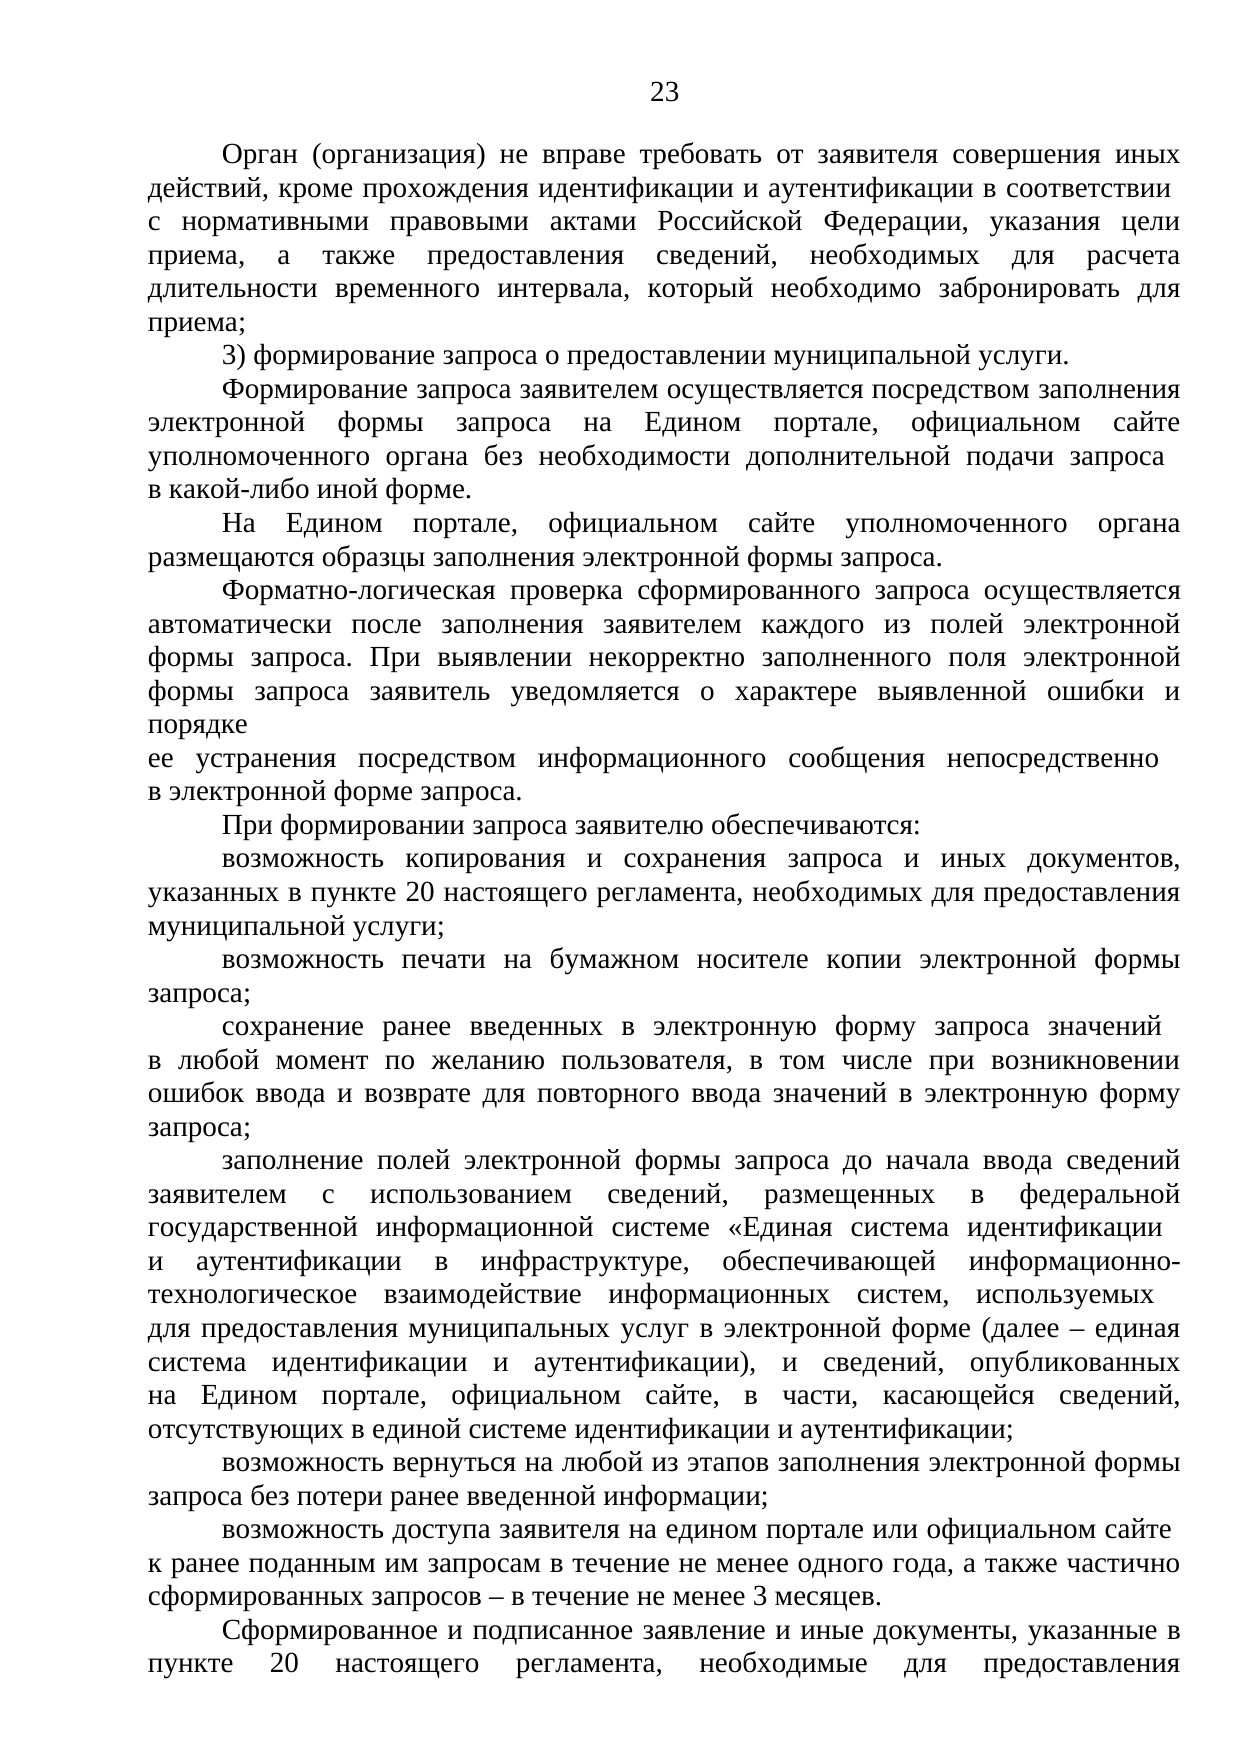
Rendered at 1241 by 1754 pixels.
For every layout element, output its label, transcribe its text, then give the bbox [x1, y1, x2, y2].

text возможность печати на бумажном носителе копии электронной формы запроса; [148, 941, 1181, 1008]
text При формировании запроса заявителю обеспечиваются: [148, 807, 1181, 841]
text возможность вернуться на любой из этапов заполнения электронной формы запроса без потери ранее введенной информации; [148, 1444, 1181, 1511]
text Форматно-логическая проверка сформированного запроса осуществляется автоматически после заполнения заявителем каждого из полей электронной формы запроса. При выявлении некорректно заполненного поля электронной формы запроса заявитель уведомляется о характере выявленной ошибки и порядке ее устранения посредством информационного сообщения непосредственно в электронной форме запроса. [148, 572, 1181, 807]
text возможность доступа заявителя на едином портале или официальном сайте к ранее поданным им запросам в течение не менее одного года, а также частично сформированных запросов – в течение не менее 3 месяцев. [148, 1511, 1181, 1612]
text Сформированное и подписанное заявление и иные документы, указанные в пункте 20 настоящего регламента, необходимые для предоставления [148, 1612, 1181, 1679]
text Орган (организация) не вправе требовать от заявителя совершения иных действий, кроме прохождения идентификации и аутентификации в соответствии с нормативными правовыми актами Российской Федерации, указания цели приема, а также предоставления сведений, необходимых для расчета длительности временного интервала, который необходимо забронировать для приема; [148, 136, 1181, 337]
text Формирование запроса заявителем осуществляется посредством заполнения электронной формы запроса на Едином портале, официальном сайте уполномоченного органа без необходимости дополнительной подачи запроса в какой-либо иной форме. [148, 371, 1181, 505]
text заполнение полей электронной формы запроса до начала ввода сведений заявителем с использованием сведений, размещенных в федеральной государственной информационной системе «Единая система идентификации и аутентификации в инфраструктуре, обеспечивающей информационно-технологическое взаимодействие информационных систем, используемых для предоставления муниципальных услуг в электронной форме (далее – единая система идентификации и аутентификации), и сведений, опубликованных на Едином портале, официальном сайте, в части, касающейся сведений, отсутствующих в единой системе идентификации и аутентификации; [148, 1142, 1181, 1444]
text 3) формирование запроса о предоставлении муниципальной услуги. [148, 337, 1181, 371]
text сохранение ранее введенных в электронную форму запроса значений в любой момент по желанию пользователя, в том числе при возникновении ошибок ввода и возврате для повторного ввода значений в электронную форму запроса; [148, 1008, 1181, 1142]
text На Едином портале, официальном сайте уполномоченного органа размещаются образцы заполнения электронной формы запроса. [148, 505, 1181, 572]
text возможность копирования и сохранения запроса и иных документов, указанных в пункте 20 настоящего регламента, необходимых для предоставления муниципальной услуги; [148, 841, 1181, 941]
